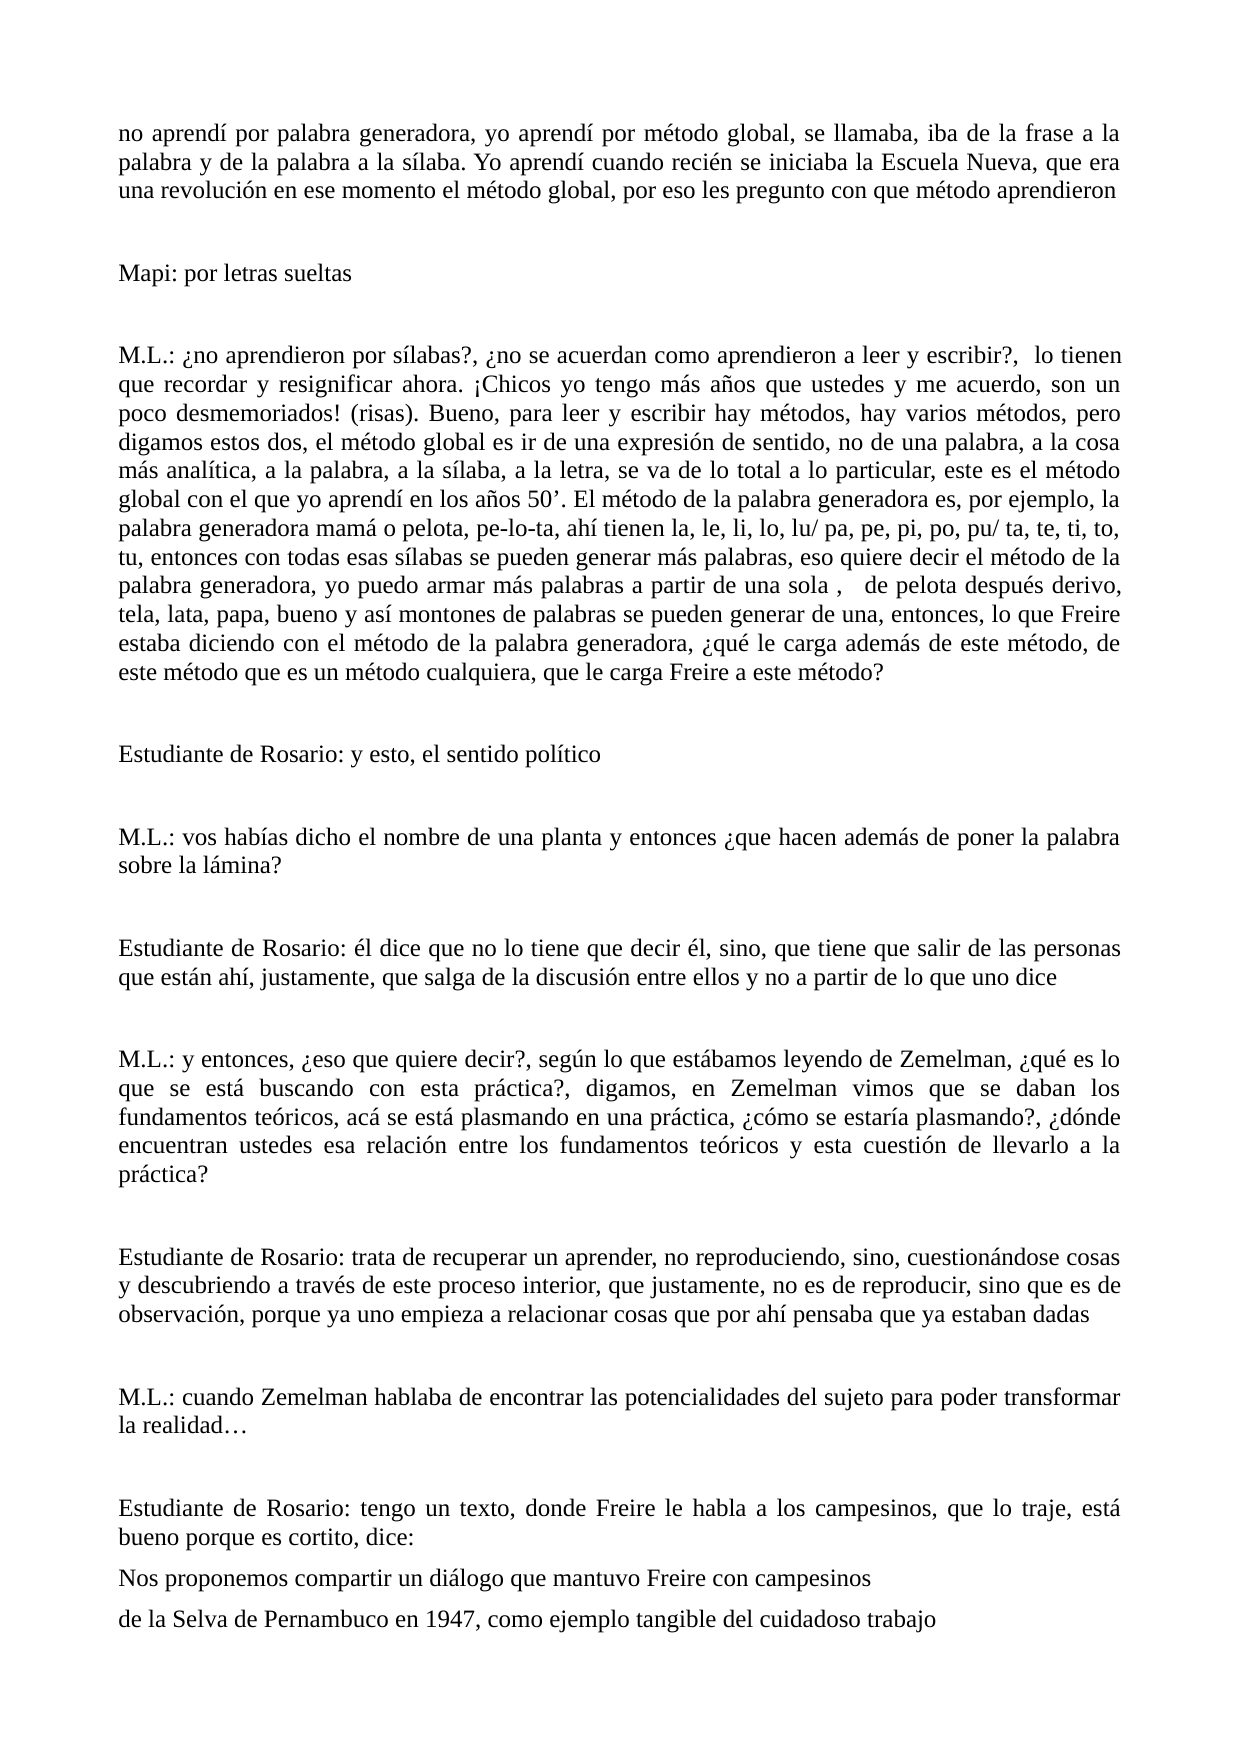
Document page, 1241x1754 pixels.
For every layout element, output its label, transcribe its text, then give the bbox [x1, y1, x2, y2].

text Estudiante de Rosario: y esto, el sentido político [118, 739, 1122, 768]
text Estudiante de Rosario: él dice que no lo tiene que decir él, sino, que tiene que salir de las personas que están ahí, justamente, que salga de la discusión entre ellos y no a partir de lo que uno dice [118, 933, 1122, 991]
text Estudiante de Rosario: tengo un texto, donde Freire le habla a los campesinos, que lo traje, está bueno porque es cortito, dice: [118, 1493, 1122, 1551]
text M.L.: cuando Zemelman hablaba de encontrar las potencialidades del sujeto para poder transformar la realidad… [118, 1382, 1122, 1439]
text Nos proponemos compartir un diálogo que mantuvo Freire con campesinos [118, 1563, 1122, 1592]
text Mapi: por letras sueltas [118, 258, 1122, 287]
text no aprendí por palabra generadora, yo aprendí por método global, se llamaba, iba de la frase a la palabra y de la palabra a la sílaba. Yo aprendí cuando recién se iniciaba la Escuela Nueva, que era una revolución en ese momento el método global, por eso les pregunto con que método aprendieron [118, 118, 1122, 204]
text de la Selva de Pernambuco en 1947, como ejemplo tangible del cuidadoso trabajo [118, 1604, 1122, 1633]
text Estudiante de Rosario: trata de recuperar un aprender, no reproduciendo, sino, cuestionándose cosas y descubriendo a través de este proceso interior, que justamente, no es de reproducir, sino que es de observación, porque ya uno empieza a relacionar cosas que por ahí pensaba que ya estaban dadas [118, 1242, 1122, 1328]
text M.L.: vos habías dicho el nombre de una planta y entonces ¿que hacen además de poner la palabra sobre la lámina? [118, 822, 1122, 879]
text M.L.: ¿no aprendieron por sílabas?, ¿no se acuerdan como aprendieron a leer y escribir?, lo tienen que recordar y resignificar ahora. ¡Chicos yo tengo más años que ustedes y me acuerdo, son un poco desmemoriados! (risas). Bueno, para leer y escribir hay métodos, hay varios métodos, pero digamos estos dos, el método global es ir de una expresión de sentido, no de una palabra, a la cosa más analítica, a la palabra, a la sílaba, a la letra, se va de lo total a lo particular, este es el método global con el que yo aprendí en los años 50’. El método de la palabra generadora es, por ejemplo, la palabra generadora mamá o pelota, pe-lo-ta, ahí tienen la, le, li, lo, lu/ pa, pe, pi, po, pu/ ta, te, ti, to, tu, entonces con todas esas sílabas se pueden generar más palabras, eso quiere decir el método de la palabra generadora, yo puedo armar más palabras a partir de una sola , de pelota después derivo, tela, lata, papa, bueno y así montones de palabras se pueden generar de una, entonces, lo que Freire estaba diciendo con el método de la palabra generadora, ¿qué le carga además de este método, de este método que es un método cualquiera, que le carga Freire a este método? [118, 341, 1122, 686]
text M.L.: y entonces, ¿eso que quiere decir?, según lo que estábamos leyendo de Zemelman, ¿qué es lo que se está buscando con esta práctica?, digamos, en Zemelman vimos que se daban los fundamentos teóricos, acá se está plasmando en una práctica, ¿cómo se estaría plasmando?, ¿dónde encuentran ustedes esa relación entre los fundamentos teóricos y esta cuestión de llevarlo a la práctica? [118, 1044, 1122, 1188]
